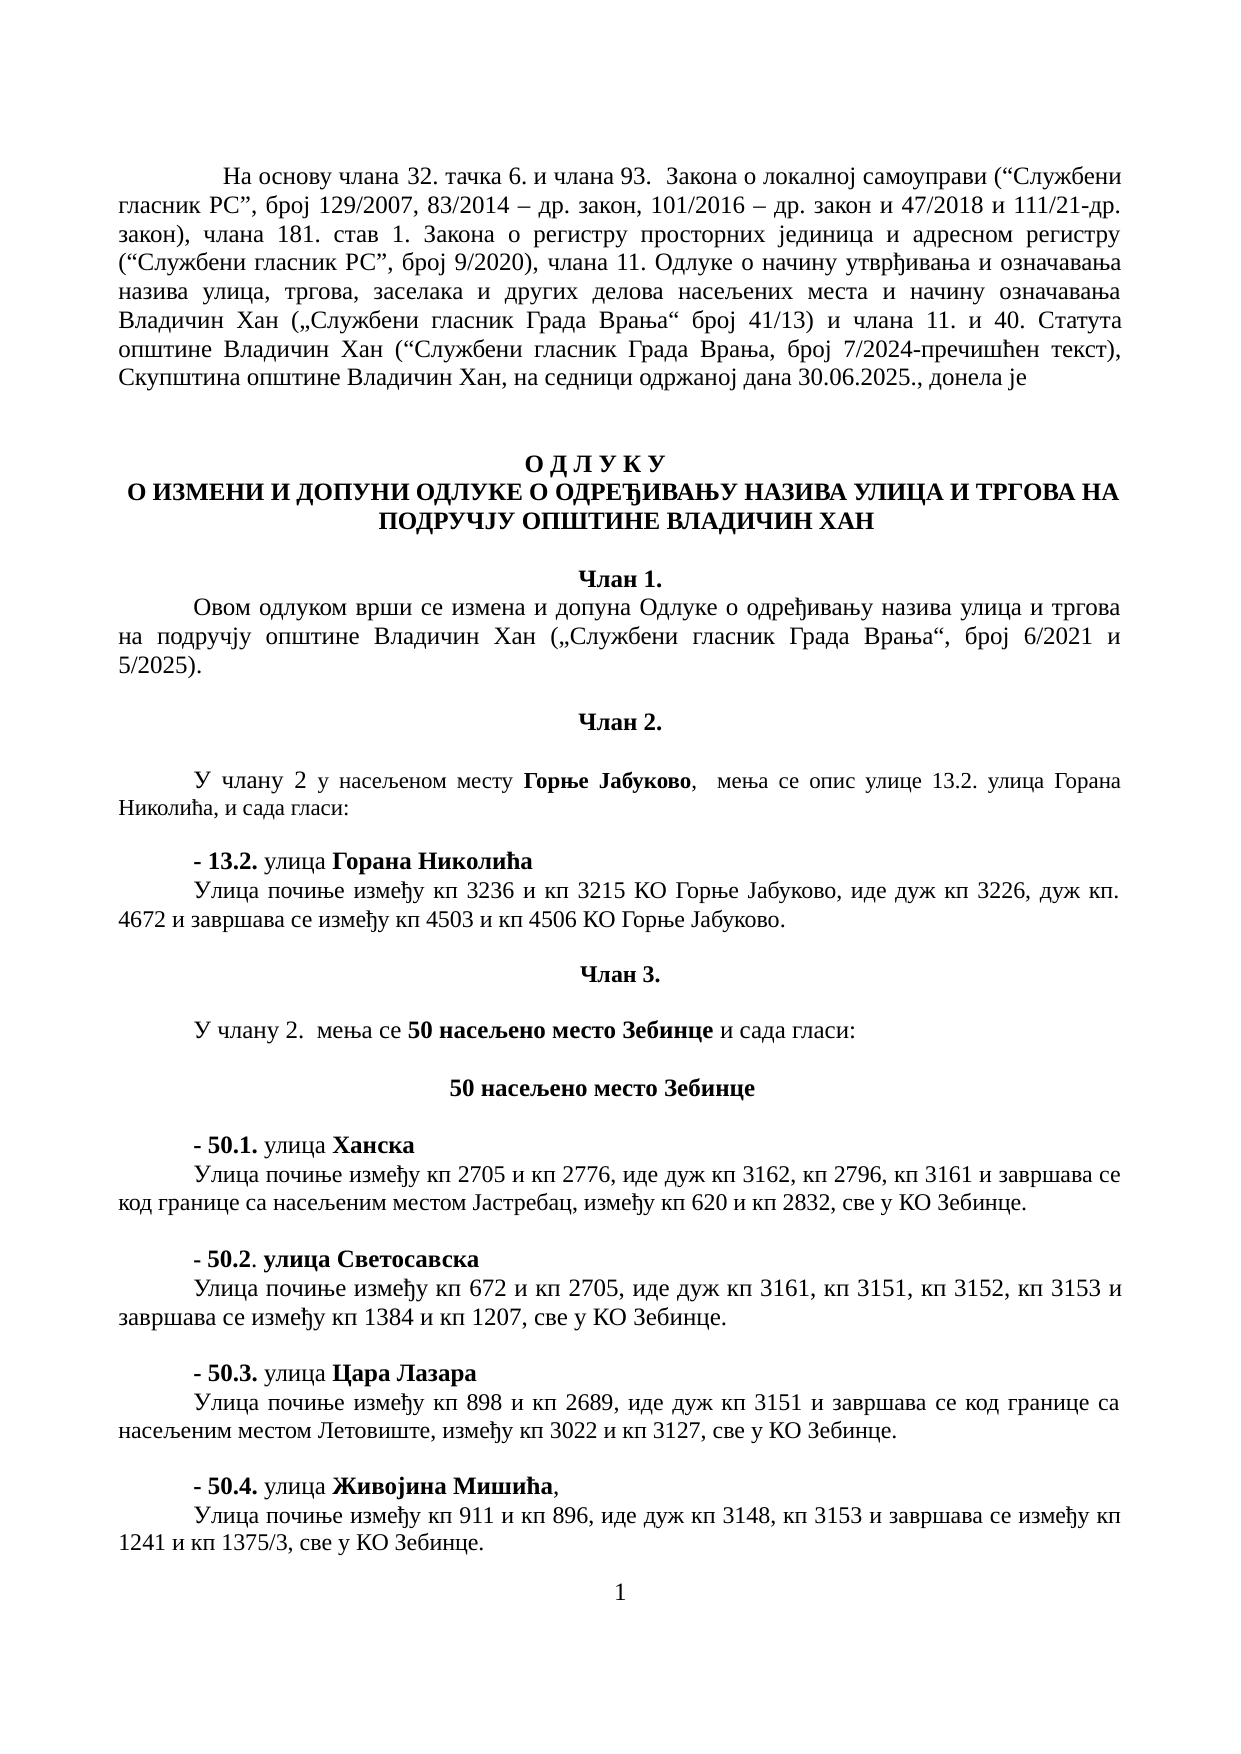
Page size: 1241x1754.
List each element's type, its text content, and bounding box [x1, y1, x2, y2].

text Улица почиње између кп 672 и кп 2705, иде дуж кп 3161, кп 3151, кп 3152, кп 3153 и завршава се између кп 1384 и кп 1207, све у КО Зебинце. [118, 1273, 1122, 1331]
text - 50.4. улица Живојина Мишића, [118, 1471, 1122, 1500]
text Овом одлуком врши се измена и допуна Одлуке о одређивању назива улица и тргова на подручју општине Владичин Хан („Службени гласник Града Врања“, број 6/2021 и 5/2025). [118, 592, 1122, 679]
text - 50.3. улица Цара Лазара [118, 1358, 1122, 1387]
text ПОДРУЧЈУ ОПШТИНE ВЛАДИЧИН ХАН [118, 506, 1122, 535]
text Улица почиње између кп 911 и кп 896, иде дуж кп 3148, кп 3153 и завршава се између кп 1241 и кп 1375/3, све у КО Зебинце. [118, 1500, 1122, 1556]
text Члан 2. [118, 707, 1122, 736]
text 50 насељено место Зебинце [118, 1073, 1122, 1102]
text Улица почиње између кп 3236 и кп 3215 КО Горње Јабуково, иде дуж кп 3226, дуж кп. 4672 и завршава се између кп 4503 и кп 4506 КО Горње Јабуково. [118, 875, 1122, 933]
text У члану 2. мења се 50 насељено место Зебинце и сада гласи: [118, 1016, 1122, 1044]
text Улица почиње између кп 2705 и кп 2776, иде дуж кп 3162, кп 2796, кп 3161 и завршава се код границе са насељеним местом Јастребац, између кп 620 и кп 2832, све у КО Зебинце. [118, 1159, 1122, 1216]
text - 50.1. улица Ханска [118, 1131, 1122, 1159]
text Члан 3. [118, 960, 1122, 988]
text О ИЗМЕНИ И ДОПУНИ ОДЛУКЕ О ОДРЕЂИВАЊУ НАЗИВА УЛИЦА И ТРГОВА НА [118, 477, 1122, 506]
text На основу члана 32. тачка 6. и члана 93. Закона о локалној самоуправи (“Службени гласник РС”, број 129/2007, 83/2014 – др. закон, 101/2016 – др. закон и 47/2018 и 111/21-др. закон), члана 181. став 1. Закона о регистру просторних јединица и адресном регистру (“Службени гласник РС”, број 9/2020), члана 11. Одлуке о начину утврђивања и означавања назива улица, тргова, заселака и других делова насељених места и начину означавања Владичин Хан („Службени гласник Града Врања“ број 41/13) и члана 11. и 40. Статута општине Владичин Хан (“Службени гласник Града Врања, број 7/2024-пречишћен текст), Скупштина општине Владичин Хан, на седници одржаној дана 30.06.2025., донела је [118, 161, 1122, 391]
text У члану 2 у насељеном месту Горње Јабуково, мења се опис улице 13.2. улица Горана Николића, и сада гласи: [118, 765, 1122, 820]
text Члан 1. [118, 564, 1122, 592]
text Улица почиње између кп 898 и кп 2689, иде дуж кп 3151 и завршава се код границе са насељеним местом Летовиште, између кп 3022 и кп 3127, све у КО Зебинце. [118, 1387, 1122, 1443]
text - 50.2. улица Светосавска [118, 1244, 1122, 1273]
text О Д Л У К У [118, 449, 1122, 477]
text - 13.2. улица Горана Николића [118, 846, 1122, 875]
